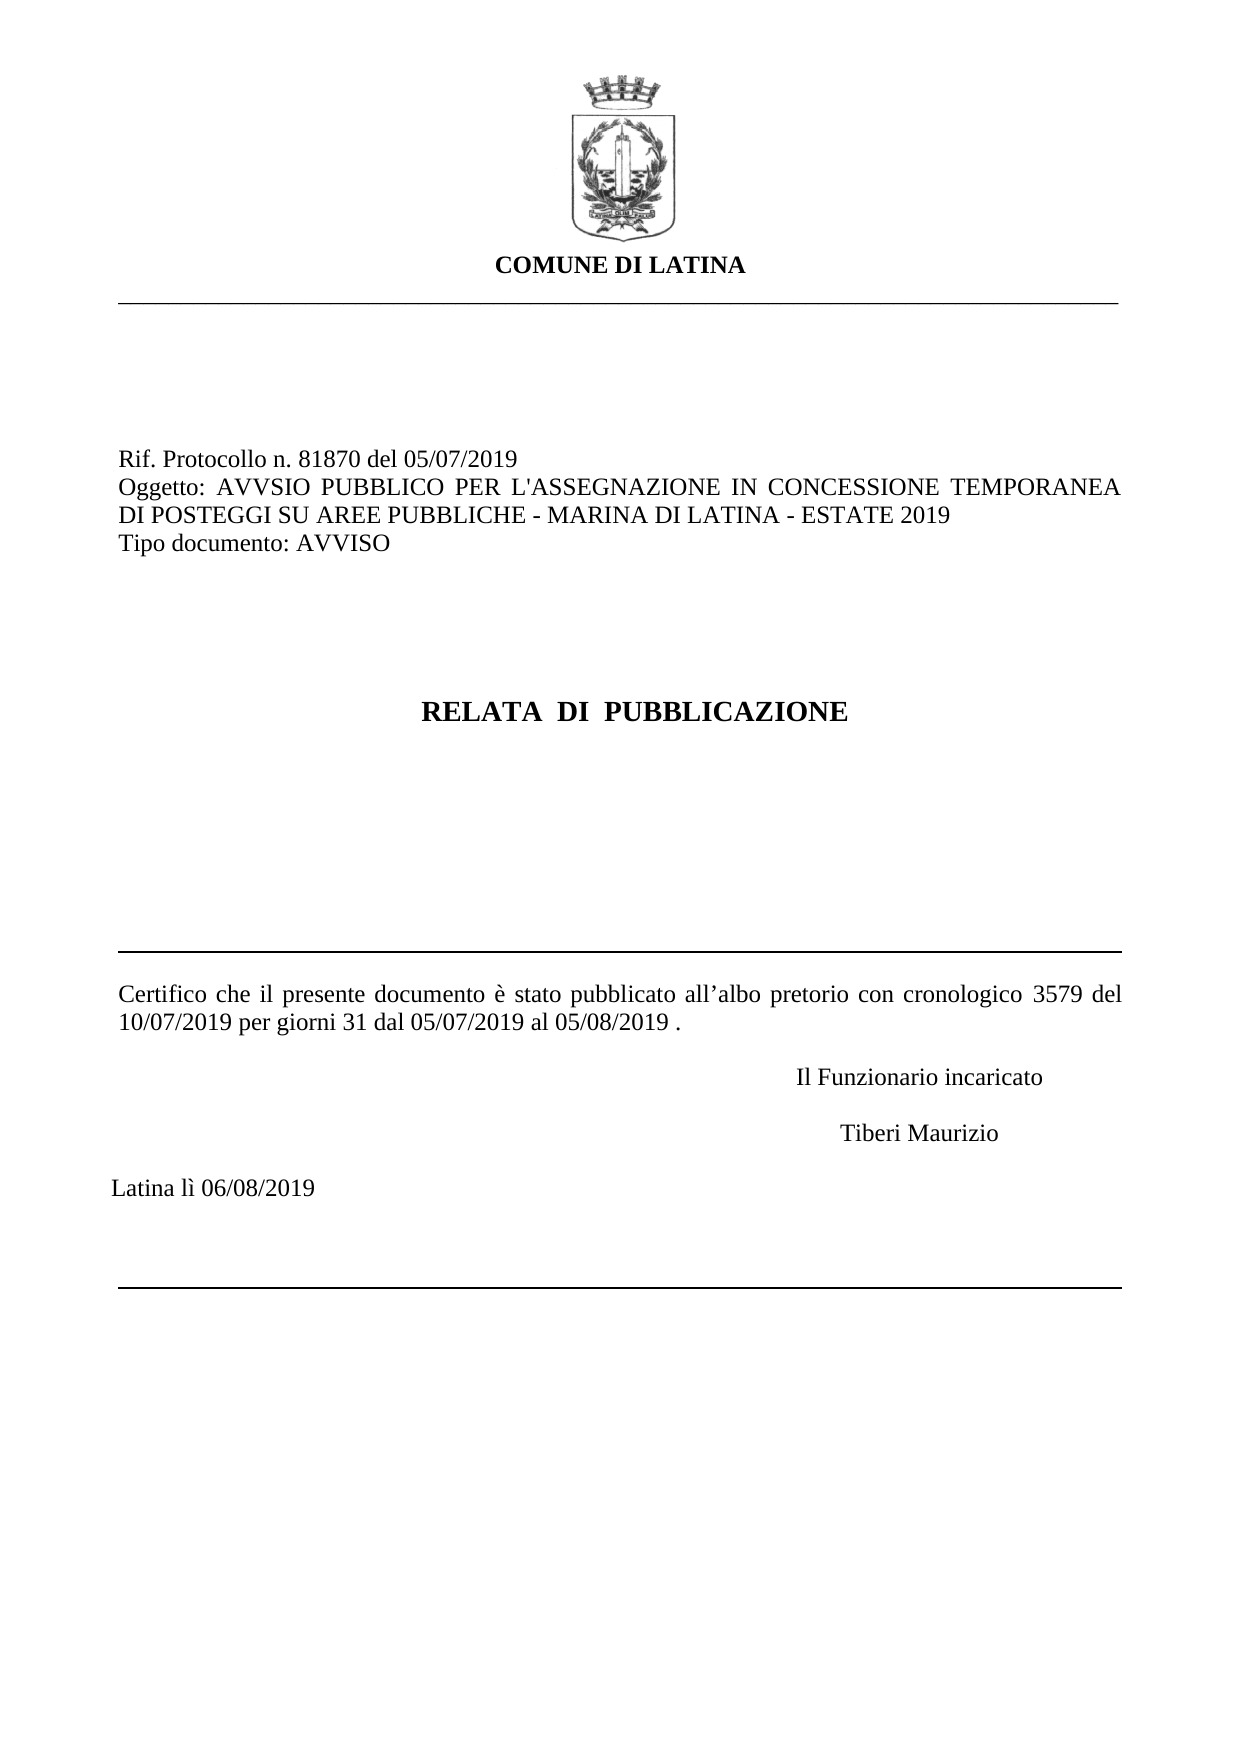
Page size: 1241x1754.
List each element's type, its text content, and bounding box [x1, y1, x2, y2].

subtitle RELATA DI PUBBLICAZIONE [118, 695, 1122, 727]
picture [556, 75, 685, 252]
table_cell [692, 1174, 709, 1202]
table_header [692, 1063, 709, 1091]
table_cell [709, 1091, 1129, 1119]
table_header [591, 1063, 692, 1091]
text Tipo documento: AVVISO [118, 529, 1122, 556]
table_cell [111, 1091, 591, 1119]
table_cell [591, 1091, 692, 1119]
table_cell [591, 1174, 692, 1202]
table_cell [111, 1146, 591, 1174]
table_cell [709, 1146, 1129, 1174]
text Rif. Protocollo n. 81870 del 05/07/2019 [118, 446, 1122, 473]
text Certifico che il presente documento è stato pubblicato all’albo pretorio con cronologico 3579 del 10/07/2019 per giorni 31 dal 05/07/2019 al 05/08/2019 . [118, 980, 1122, 1036]
table_cell [591, 1146, 692, 1174]
table_header [111, 1063, 591, 1091]
table_cell [709, 1174, 1129, 1202]
table_cell [692, 1146, 709, 1174]
table_cell [111, 1119, 591, 1146]
table_cell [692, 1091, 709, 1119]
text Oggetto: AVVSIO PUBBLICO PER L'ASSEGNAZIONE IN CONCESSIONE TEMPORANEA DI POSTEGGI SU AREE PUBBLICHE - MARINA DI LATINA - ESTATE 2019 [118, 473, 1122, 529]
table_header Il Funzionario incaricato [709, 1063, 1129, 1091]
table_cell Tiberi Maurizio [709, 1119, 1129, 1146]
table_cell [591, 1119, 692, 1146]
table_cell Latina lì 06/08/2019 [111, 1174, 591, 1202]
table_cell [692, 1119, 709, 1146]
